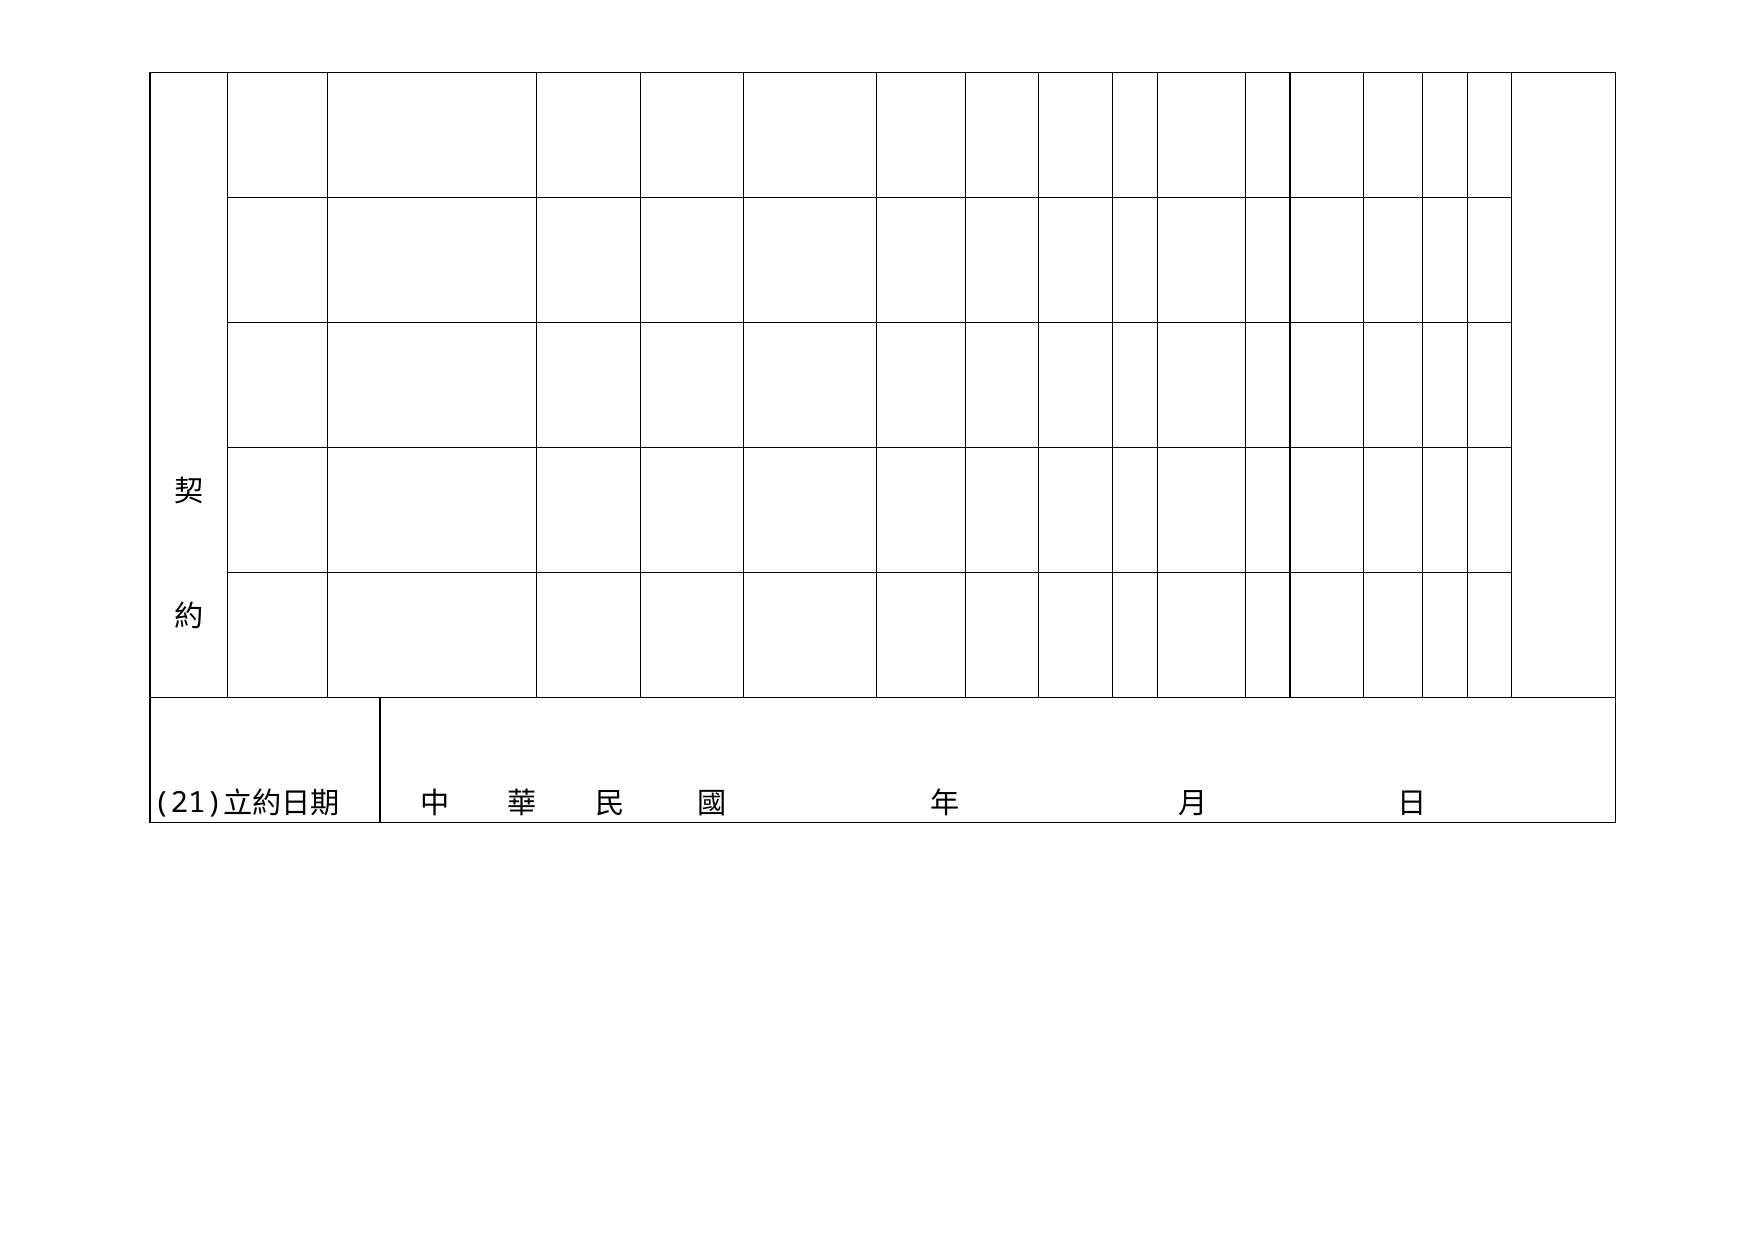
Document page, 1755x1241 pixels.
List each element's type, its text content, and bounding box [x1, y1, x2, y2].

table_cell [1113, 73, 1157, 197]
table_cell 中 華 民 國 年 月 日 [381, 698, 1615, 822]
table_cell [1468, 573, 1511, 697]
table_cell [537, 448, 640, 572]
table_cell [744, 198, 876, 322]
table_cell [1113, 573, 1157, 697]
table_cell [1291, 323, 1363, 447]
table_cell [1039, 73, 1112, 197]
table_cell [1423, 448, 1467, 572]
table_cell [537, 323, 640, 447]
table_cell [537, 198, 640, 322]
table_cell [537, 73, 640, 197]
table_cell [1158, 73, 1245, 197]
table_cell [744, 573, 876, 697]
table_cell [1246, 323, 1289, 447]
table_cell [1468, 323, 1511, 447]
table_cell [877, 198, 965, 322]
table_cell [328, 73, 536, 197]
table_cell [228, 573, 327, 697]
table_cell [641, 73, 743, 197]
table_cell [228, 73, 327, 197]
table_cell [1158, 448, 1245, 572]
table_cell [228, 448, 327, 572]
table_cell [328, 323, 536, 447]
table_cell [328, 198, 536, 322]
table_cell 訂 立 契 約 人 [151, 73, 227, 697]
table_cell [1113, 323, 1157, 447]
table_cell [1423, 73, 1467, 197]
table_cell [1468, 73, 1511, 197]
table_cell [1039, 323, 1112, 447]
table_cell [1468, 448, 1511, 572]
table_cell [1039, 573, 1112, 697]
table_cell [1291, 448, 1363, 572]
table_cell [641, 323, 743, 447]
table_cell [1158, 198, 1245, 322]
table_cell [1512, 73, 1615, 697]
table_cell [966, 448, 1038, 572]
table_cell [1246, 73, 1289, 197]
table_cell [966, 573, 1038, 697]
table_cell [1158, 573, 1245, 697]
table_cell [1246, 573, 1289, 697]
table_cell [1039, 198, 1112, 322]
table_cell [1364, 73, 1422, 197]
table_cell [537, 573, 640, 697]
table_cell [1468, 198, 1511, 322]
table_cell [1039, 448, 1112, 572]
table_cell [744, 448, 876, 572]
table_cell [877, 573, 965, 697]
table_cell [1291, 73, 1363, 197]
table_cell [641, 573, 743, 697]
table_cell [641, 198, 743, 322]
table_cell [228, 198, 327, 322]
table_cell [1364, 573, 1422, 697]
table_cell [228, 323, 327, 447]
table_cell [1423, 323, 1467, 447]
table_cell [744, 323, 876, 447]
table_cell [1291, 198, 1363, 322]
table_cell [328, 448, 536, 572]
table_cell [328, 573, 536, 697]
table_cell [1113, 448, 1157, 572]
table_cell [966, 73, 1038, 197]
table_cell [1364, 323, 1422, 447]
table_cell [877, 323, 965, 447]
table_cell [877, 448, 965, 572]
table_cell [1158, 323, 1245, 447]
table_cell [1113, 198, 1157, 322]
table_cell [966, 198, 1038, 322]
table_cell [1246, 198, 1289, 322]
table_cell [744, 73, 876, 197]
table_cell [1423, 198, 1467, 322]
table_cell [877, 73, 965, 197]
table_cell [1423, 573, 1467, 697]
table_cell [966, 323, 1038, 447]
table_cell [1364, 198, 1422, 322]
table_cell [1246, 448, 1289, 572]
table_cell [1364, 448, 1422, 572]
table_cell (21)立約日期 [151, 698, 379, 822]
table_cell [1291, 573, 1363, 697]
table_cell [641, 448, 743, 572]
